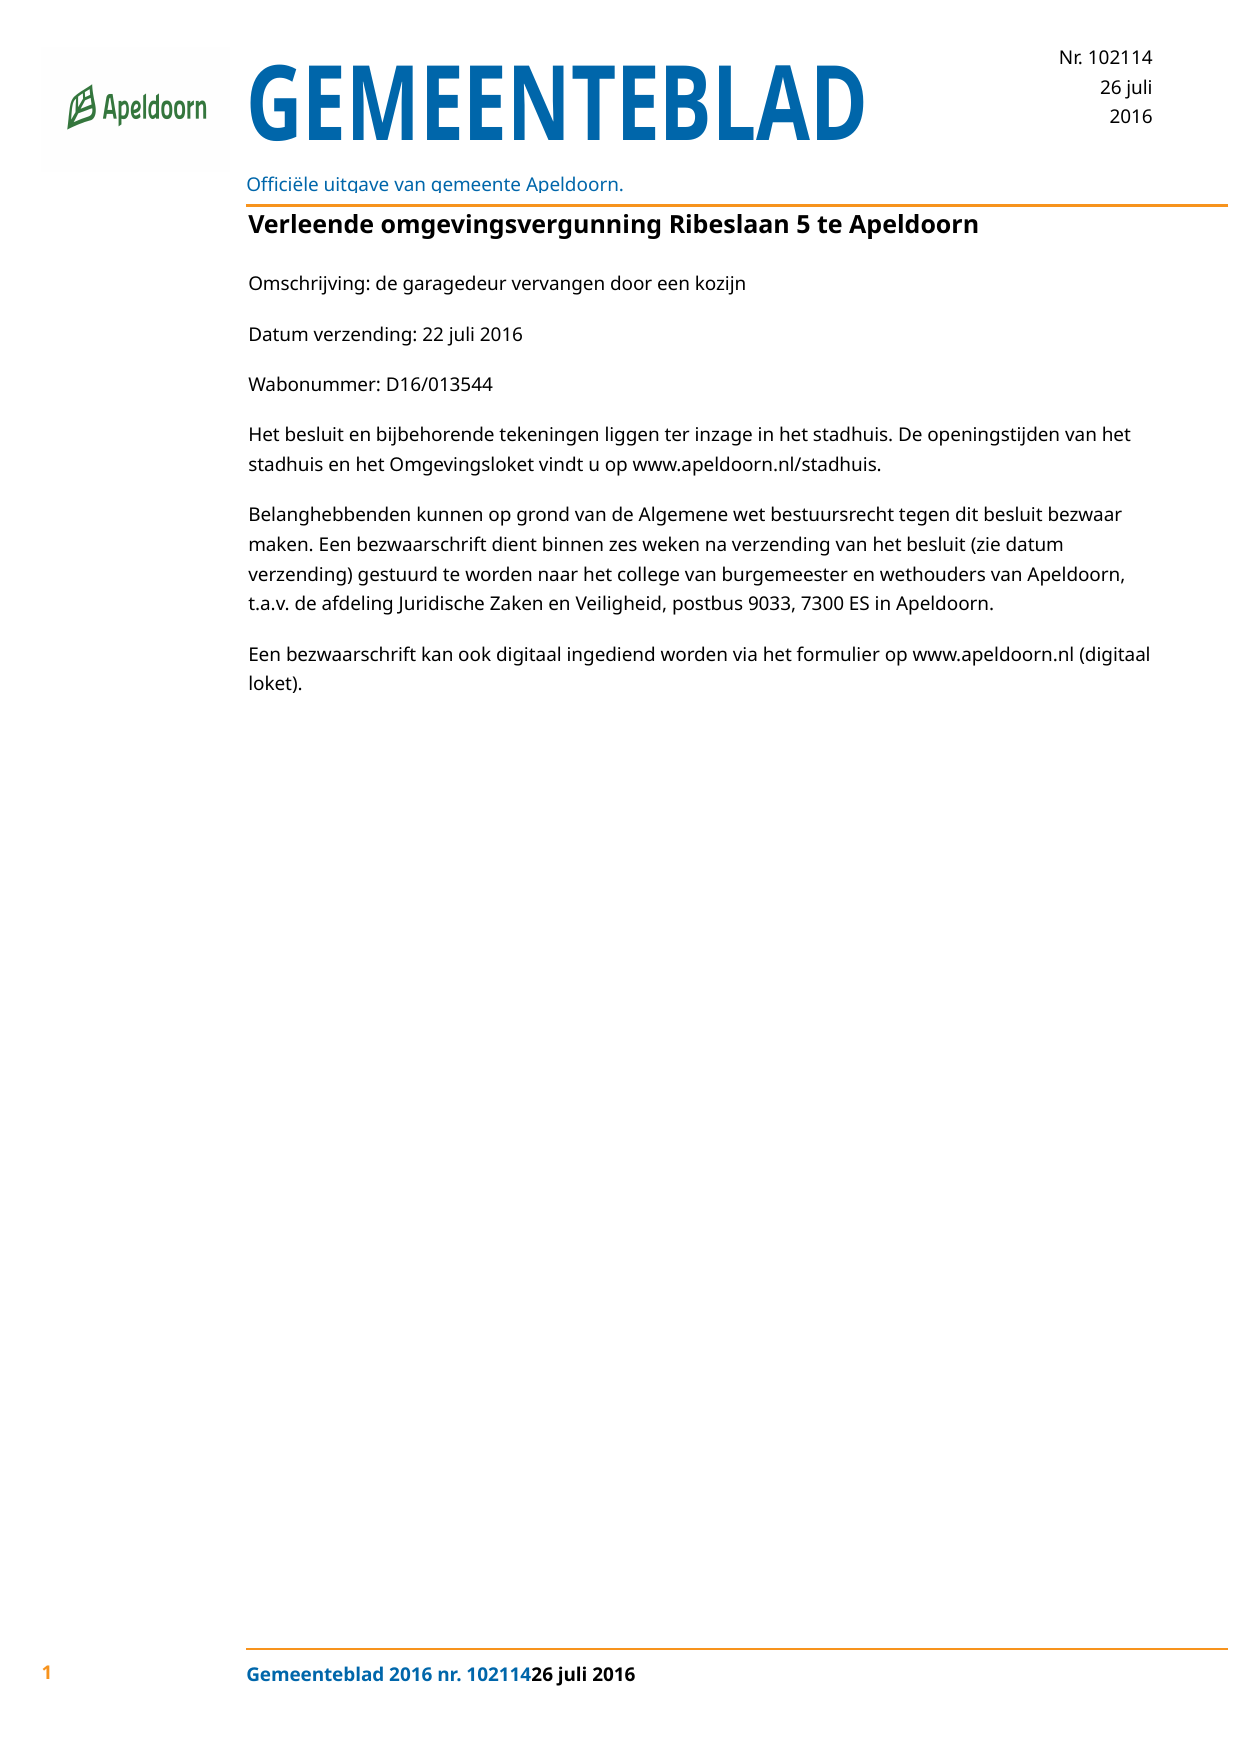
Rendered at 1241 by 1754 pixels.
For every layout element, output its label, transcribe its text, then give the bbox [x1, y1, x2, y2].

text Een bezwaarschrift kan ook digitaal ingediend worden via het formulier op www.apeldoorn.nl (digitaal loket). [248, 641, 1152, 696]
text Wabonummer: D16/013544 [248, 371, 1152, 397]
text Datum verzending: 22 juli 2016 [248, 321, 1152, 346]
text Omschrijving: de garagedeur vervangen door een kozijn [248, 270, 1152, 296]
picture [41, 47, 231, 172]
text Verleende omgevingsvergunning Ribeslaan 5 te Apeldoorn [248, 207, 1152, 241]
text Belanghebbenden kunnen op grond van de Algemene wet bestuursrecht tegen dit besluit bezwaar maken. Een bezwaarschrift dient binnen zes weken na verzending van het besluit (zie datum verzending) gestuurd te worden naar het college van burgemeester en wethouders van Apeldoorn, t.a.v. de afdeling Juridische Zaken en Veiligheid, postbus 9033, 7300 ES in Apeldoorn. [248, 502, 1152, 616]
text Het besluit en bijbehorende tekeningen liggen ter inzage in het stadhuis. De openingstijden van het stadhuis en het Omgevingsloket vindt u op www.apeldoorn.nl/stadhuis. [248, 422, 1152, 477]
